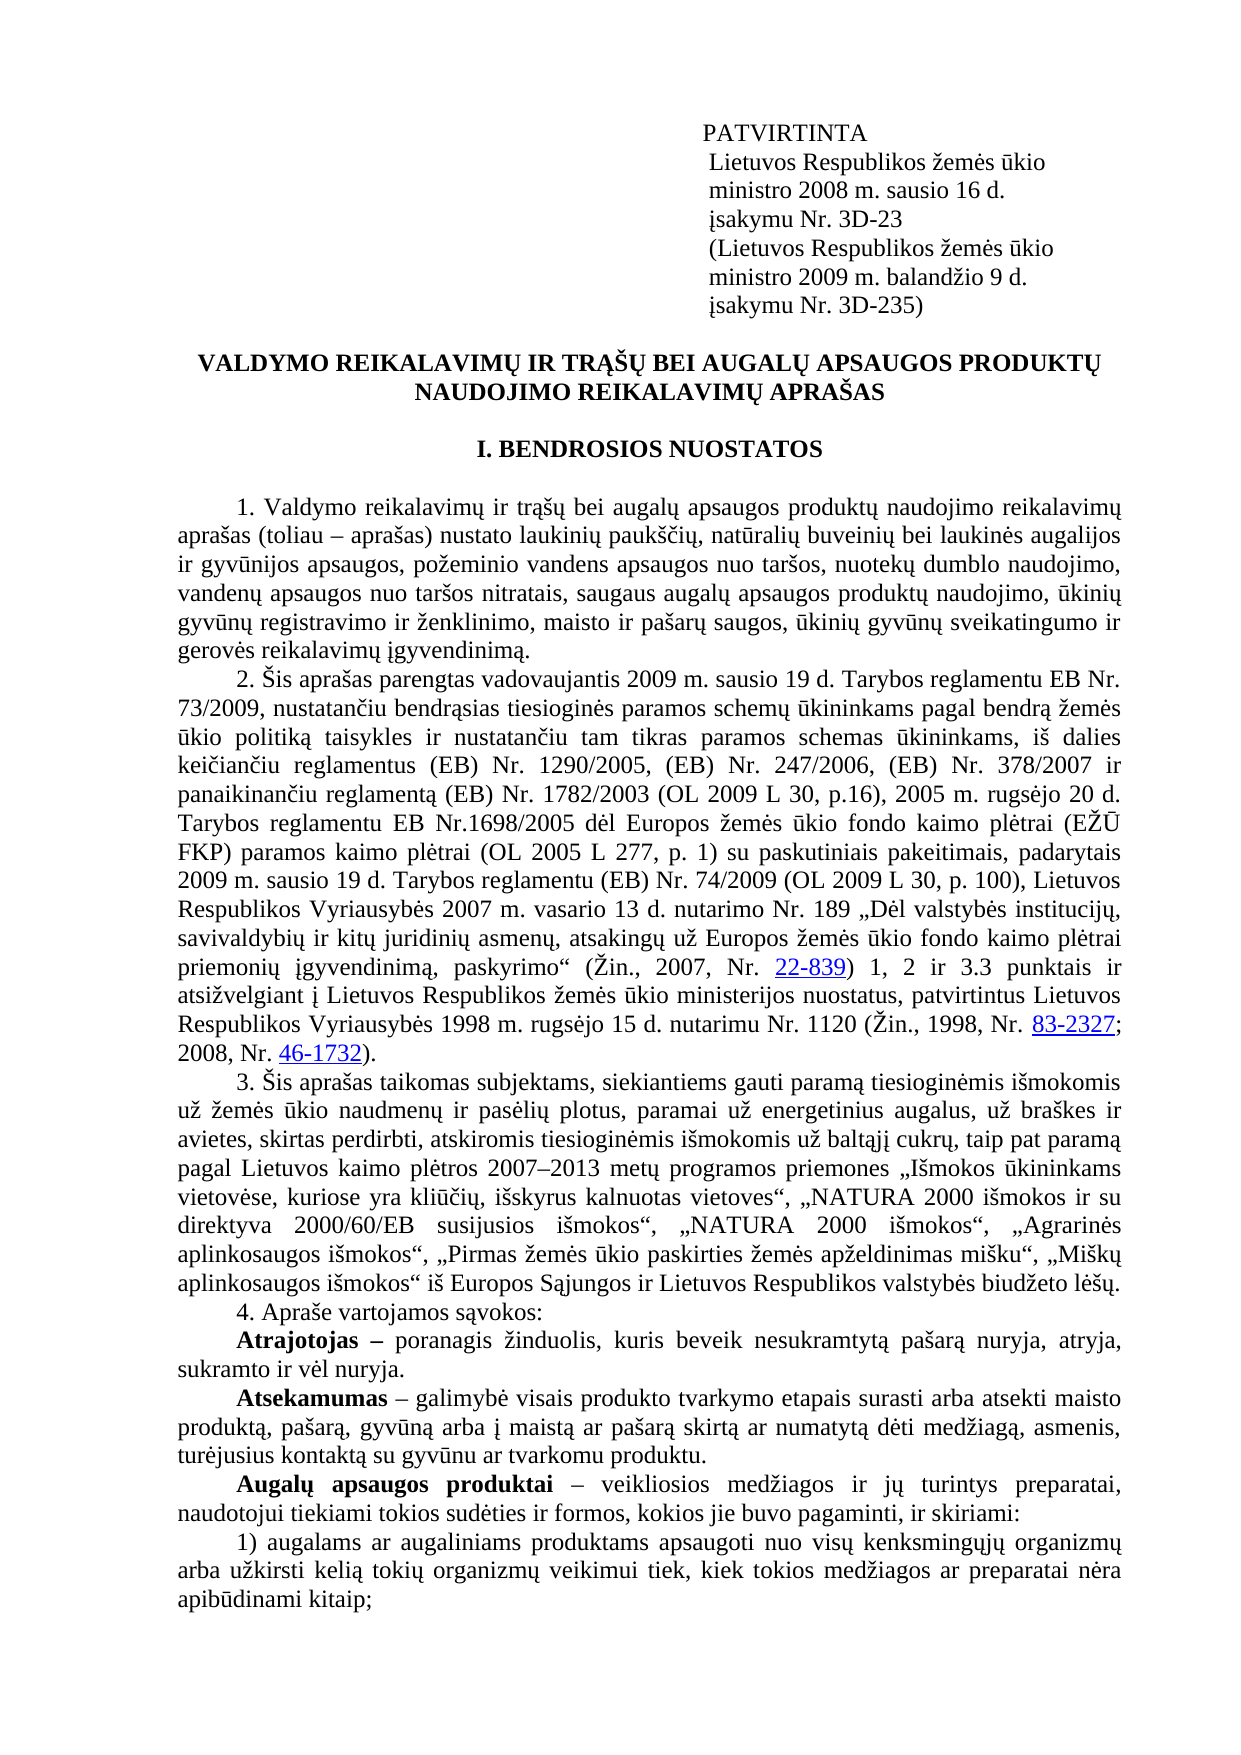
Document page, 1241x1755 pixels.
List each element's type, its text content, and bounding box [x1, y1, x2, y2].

text 2. Šis aprašas parengtas vadovaujantis 2009 m. sausio 19 d. Tarybos reglamentu EB Nr. 73/2009, nustatančiu bendrąsias tiesioginės paramos schemų ūkininkams pagal bendrą žemės ūkio politiką taisykles ir nustatančiu tam tikras paramos schemas ūkininkams, iš dalies keičiančiu reglamentus (EB) Nr. 1290/2005, (EB) Nr. 247/2006, (EB) Nr. 378/2007 ir panaikinančiu reglamentą (EB) Nr. 1782/2003 (OL 2009 L 30, p.16), 2005 m. rugsėjo 20 d. Tarybos reglamentu EB Nr.1698/2005 dėl Europos žemės ūkio fondo kaimo plėtrai (EŽŪ FKP) paramos kaimo plėtrai (OL 2005 L 277, p. 1) su paskutiniais pakeitimais, padarytais 2009 m. sausio 19 d. Tarybos reglamentu (EB) Nr. 74/2009 (OL 2009 L 30, p. 100), Lietuvos Respublikos Vyriausybės 2007 m. vasario 13 d. nutarimo Nr. 189 „Dėl valstybės institucijų, savivaldybių ir kitų juridinių asmenų, atsakingų už Europos žemės ūkio fondo kaimo plėtrai priemonių įgyvendinimą, paskyrimo“ (Žin., 2007, Nr. 22-839) 1, 2 ir 3.3 punktais ir atsižvelgiant į Lietuvos Respublikos žemės ūkio ministerijos nuostatus, patvirtintus Lietuvos Respublikos Vyriausybės 1998 m. rugsėjo 15 d. nutarimu Nr. 1120 (Žin., 1998, Nr. 83-2327; 2008, Nr. 46-1732). [177, 664, 1122, 1067]
text 1) augalams ar augaliniams produktams apsaugoti nuo visų kenksmingųjų organizmų arba užkirsti kelią tokių organizmų veikimui tiek, kiek tokios medžiagos ar preparatai nėra apibūdinami kitaip; [177, 1527, 1122, 1613]
text I. BENDROSIOS NUOSTATOS [177, 434, 1122, 463]
text ministro 2009 m. balandžio 9 d. [177, 262, 1122, 291]
text Lietuvos Respublikos žemės ūkio [177, 147, 1122, 176]
text 3. Šis aprašas taikomas subjektams, siekiantiems gauti paramą tiesioginėmis išmokomis už žemės ūkio naudmenų ir pasėlių plotus, paramai už energetinius augalus, už braškes ir avietes, skirtas perdirbti, atskiromis tiesioginėmis išmokomis už baltąjį cukrų, taip pat paramą pagal Lietuvos kaimo plėtros 2007–2013 metų programos priemones „Išmokos ūkininkams vietovėse, kuriose yra kliūčių, išskyrus kalnuotas vietoves“, „NATURA 2000 išmokos ir su direktyva 2000/60/EB susijusios išmokos“, „NATURA 2000 išmokos“, „Agrarinės aplinkosaugos išmokos“, „Pirmas žemės ūkio paskirties žemės apželdinimas mišku“, „Miškų aplinkosaugos išmokos“ iš Europos Sąjungos ir Lietuvos Respublikos valstybės biudžeto lėšų. [177, 1067, 1122, 1297]
text PATVIRTINTA [702, 118, 1122, 147]
text (Lietuvos Respublikos žemės ūkio [177, 233, 1122, 262]
text ministro 2008 m. sausio 16 d. [177, 176, 1122, 204]
text Atsekamumas – galimybė visais produkto tvarkymo etapais surasti arba atsekti maisto produktą, pašarą, gyvūną arba į maistą ar pašarą skirtą ar numatytą dėti medžiagą, asmenis, turėjusius kontaktą su gyvūnu ar tvarkomu produktu. [177, 1383, 1122, 1469]
text įsakymu Nr. 3D-23 [177, 204, 1122, 233]
text įsakymu Nr. 3D-235) [177, 291, 1122, 319]
text Augalų apsaugos produktai – veikliosios medžiagos ir jų turintys preparatai, naudotojui tiekiami tokios sudėties ir formos, kokios jie buvo pagaminti, ir skiriami: [177, 1469, 1122, 1527]
text 1. Valdymo reikalavimų ir trąšų bei augalų apsaugos produktų naudojimo reikalavimų aprašas (toliau – aprašas) nustato laukinių paukščių, natūralių buveinių bei laukinės augalijos ir gyvūnijos apsaugos, požeminio vandens apsaugos nuo taršos, nuotekų dumblo naudojimo, vandenų apsaugos nuo taršos nitratais, saugaus augalų apsaugos produktų naudojimo, ūkinių gyvūnų registravimo ir ženklinimo, maisto ir pašarų saugos, ūkinių gyvūnų sveikatingumo ir gerovės reikalavimų įgyvendinimą. [177, 492, 1122, 664]
text Atrajotojas – poranagis žinduolis, kuris beveik nesukramtytą pašarą nuryja, atryja, sukramto ir vėl nuryja. [177, 1326, 1122, 1383]
text VALDYMO REIKALAVIMŲ IR TRĄŠŲ BEI AUGALŲ APSAUGOS PRODUKTŲ NAUDOJIMO REIKALAVIMŲ APRAŠAS [177, 348, 1122, 406]
text 4. Apraše vartojamos sąvokos: [177, 1297, 1122, 1326]
